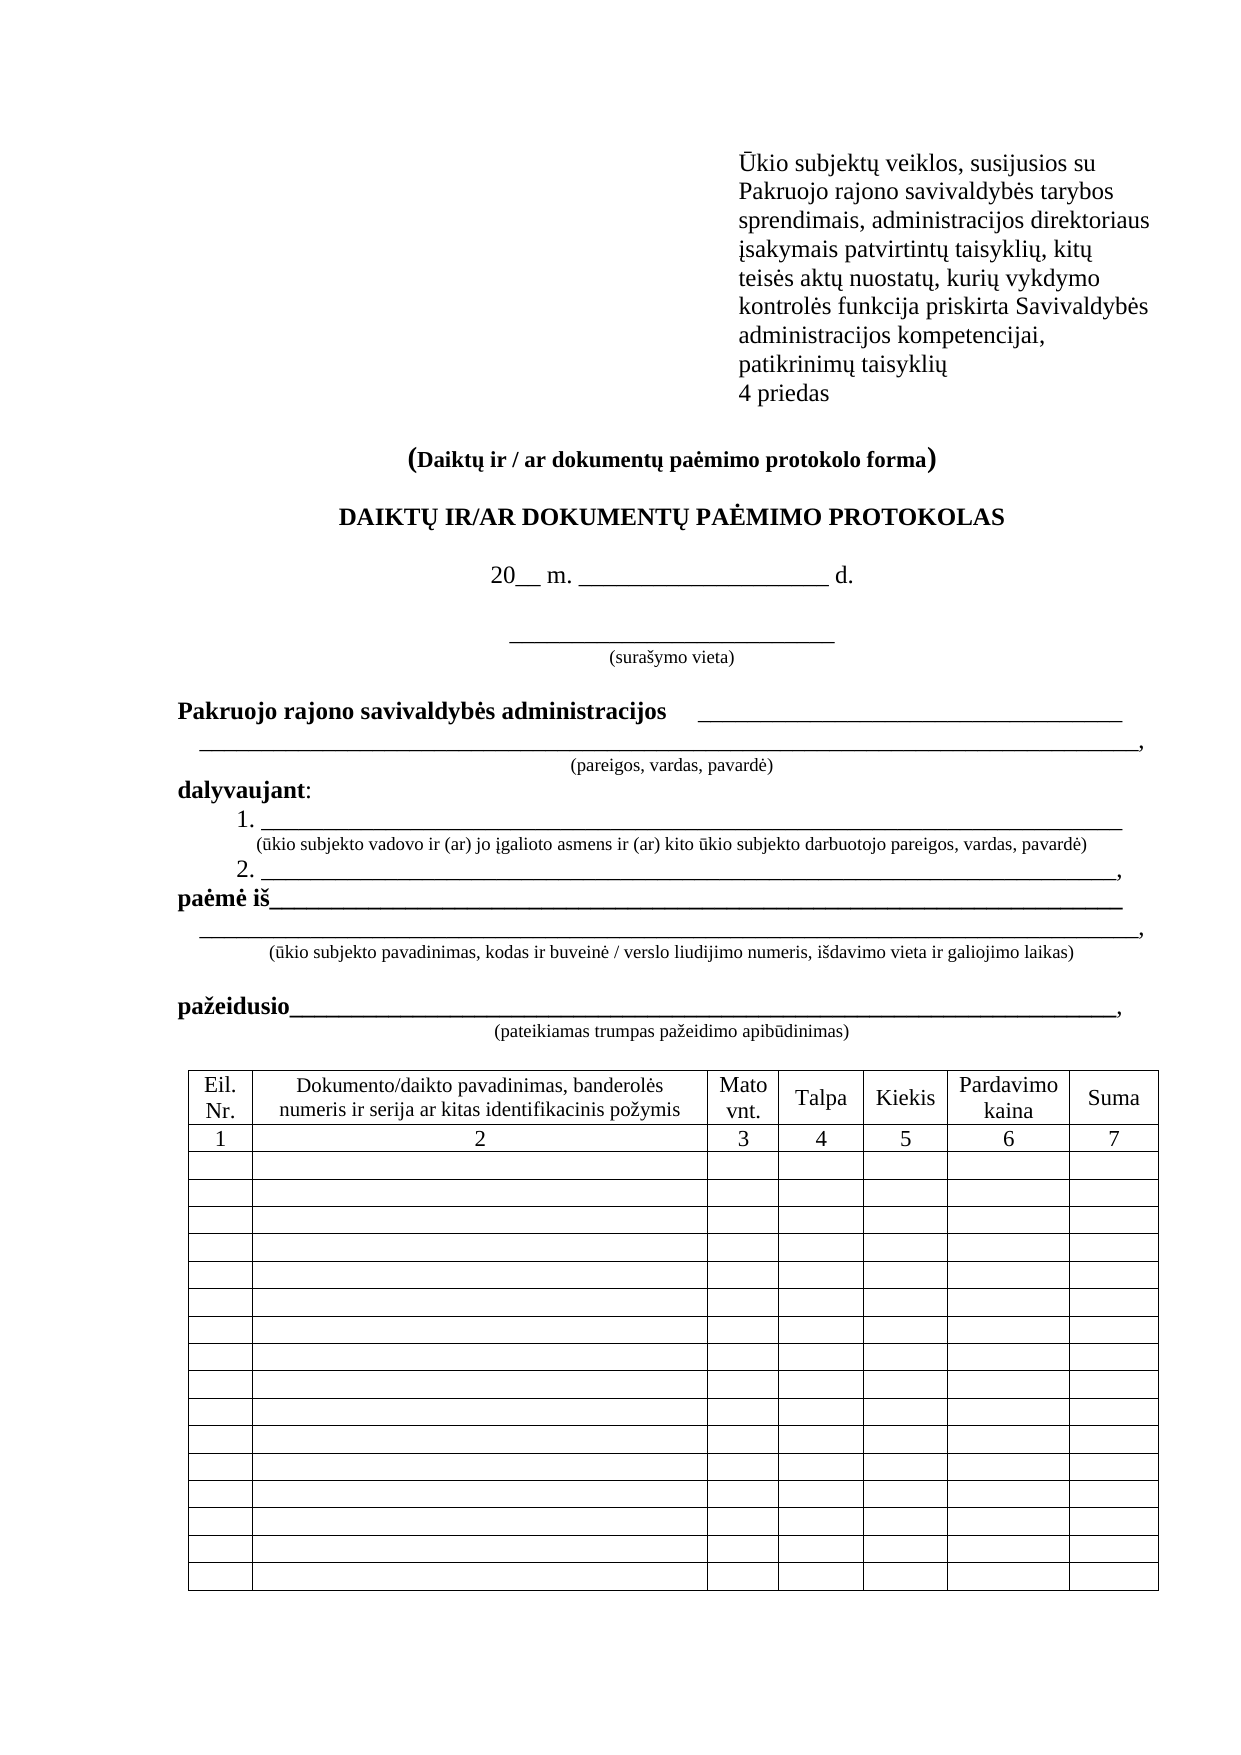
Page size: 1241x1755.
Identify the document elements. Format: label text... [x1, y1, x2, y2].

table_cell [708, 1426, 778, 1452]
table_cell [189, 1289, 252, 1316]
table_cell [189, 1371, 252, 1398]
text pažeidusio , [177, 991, 1167, 1020]
table_cell [948, 1508, 1069, 1535]
text patikrinimų taisyklių [177, 349, 1167, 378]
table_cell 3 [708, 1125, 778, 1151]
table_cell [864, 1262, 947, 1288]
table_cell [708, 1152, 778, 1178]
table_cell [779, 1399, 863, 1425]
table_cell [779, 1207, 863, 1233]
table_cell [864, 1508, 947, 1535]
text DAIKTŲ IR/AR DOKUMENTŲ PAĖMIMO PROTOKOLAS [177, 502, 1167, 531]
table_cell [708, 1399, 778, 1425]
table_cell [189, 1536, 252, 1562]
table_cell [779, 1508, 863, 1535]
table_cell [864, 1289, 947, 1316]
text Pakruojo rajono savivaldybės administracijos [177, 696, 1167, 725]
table_cell [253, 1289, 707, 1316]
table_cell [779, 1563, 863, 1589]
text 20__ m. ____________________ d. [177, 560, 1167, 588]
table_header Talpa [779, 1071, 863, 1124]
table_cell 4 [779, 1125, 863, 1151]
table_cell [948, 1536, 1069, 1562]
table_cell [1070, 1289, 1158, 1316]
table_cell [189, 1344, 252, 1370]
table_cell [708, 1207, 778, 1233]
table_cell [779, 1426, 863, 1452]
table_cell [189, 1317, 252, 1343]
table_cell [948, 1344, 1069, 1370]
table_cell [1070, 1426, 1158, 1452]
table_cell [948, 1234, 1069, 1261]
table_header Eil. Nr. [189, 1071, 252, 1124]
table_header Mato vnt. [708, 1071, 778, 1124]
table_cell [253, 1207, 707, 1233]
table_cell [864, 1399, 947, 1425]
table_cell [1070, 1481, 1158, 1507]
table_cell [864, 1481, 947, 1507]
table_cell [779, 1180, 863, 1206]
text _ , [177, 725, 1167, 754]
text (ūkio subjekto pavadinimas, kodas ir buveinė / verslo liudijimo numeris, išdavimo vieta ir galiojimo laikas) [177, 941, 1167, 962]
table_header Kiekis [864, 1071, 947, 1124]
table_cell [1070, 1317, 1158, 1343]
table_cell [1070, 1180, 1158, 1206]
table_cell [708, 1317, 778, 1343]
table_cell [779, 1152, 863, 1178]
table_cell [948, 1180, 1069, 1206]
table_cell [864, 1207, 947, 1233]
table_cell [189, 1262, 252, 1288]
text 2. , [177, 854, 1167, 883]
table_cell [708, 1344, 778, 1370]
text paėmė iš [177, 883, 1167, 912]
table_cell [253, 1234, 707, 1261]
table_cell [708, 1289, 778, 1316]
table_cell [708, 1262, 778, 1288]
table_cell [1070, 1454, 1158, 1480]
table_cell [1070, 1508, 1158, 1535]
table_cell [189, 1152, 252, 1178]
table_cell [708, 1180, 778, 1206]
text Pakruojo rajono savivaldybės tarybos [177, 176, 1167, 205]
text (Daiktų ir / ar dokumentų paėmimo protokolo forma) [177, 440, 1167, 473]
table_cell [253, 1426, 707, 1452]
table_cell [1070, 1262, 1158, 1288]
table_cell [948, 1207, 1069, 1233]
table_cell [189, 1399, 252, 1425]
table_cell [948, 1399, 1069, 1425]
table_cell [189, 1207, 252, 1233]
table_cell [864, 1344, 947, 1370]
table_cell [253, 1399, 707, 1425]
table_cell [864, 1454, 947, 1480]
table_cell [189, 1180, 252, 1206]
table_cell [253, 1180, 707, 1206]
table_cell 6 [948, 1125, 1069, 1151]
table_cell [253, 1481, 707, 1507]
table_cell [779, 1454, 863, 1480]
table_cell [864, 1563, 947, 1589]
table_cell [779, 1317, 863, 1343]
table_cell [253, 1317, 707, 1343]
text (pareigos, vardas, pavardė) [177, 754, 1167, 775]
table_cell [779, 1371, 863, 1398]
table_cell [253, 1371, 707, 1398]
table_cell [864, 1152, 947, 1178]
table_cell [189, 1454, 252, 1480]
table_cell [253, 1536, 707, 1562]
table_cell [948, 1371, 1069, 1398]
table_cell 5 [864, 1125, 947, 1151]
table_header Suma [1070, 1071, 1158, 1124]
table_cell [1070, 1399, 1158, 1425]
table_cell [864, 1426, 947, 1452]
text (ūkio subjekto vadovo ir (ar) jo įgalioto asmens ir (ar) kito ūkio subjekto darbuotojo pareigos, vardas, pavardė) [177, 833, 1167, 854]
table_cell [708, 1563, 778, 1589]
table_cell [948, 1481, 1069, 1507]
text sprendimais, administracijos direktoriaus [177, 205, 1167, 234]
table_cell [948, 1454, 1069, 1480]
table_cell [253, 1454, 707, 1480]
text kontrolės funkcija priskirta Savivaldybės [177, 291, 1167, 320]
table_cell [1070, 1371, 1158, 1398]
table_cell [779, 1536, 863, 1562]
table_cell [253, 1152, 707, 1178]
table_cell [253, 1508, 707, 1535]
table_cell [1070, 1152, 1158, 1178]
text įsakymais patvirtintų taisyklių, kitų [177, 234, 1167, 263]
table_cell [708, 1481, 778, 1507]
table_cell [779, 1234, 863, 1261]
table_cell [1070, 1344, 1158, 1370]
table_cell [1070, 1563, 1158, 1589]
table_cell 2 [253, 1125, 707, 1151]
table_cell [708, 1508, 778, 1535]
text 1. [177, 804, 1167, 833]
table_header Pardavimo kaina [948, 1071, 1069, 1124]
table_cell [864, 1180, 947, 1206]
text administracijos kompetencijai, [177, 320, 1167, 349]
table_cell 1 [189, 1125, 252, 1151]
text _ , [177, 912, 1167, 941]
text teisės aktų nuostatų, kurių vykdymo [177, 263, 1167, 291]
table_header Dokumento/daikto pavadinimas, banderolės numeris ir serija ar kitas identifikacinis požymis [253, 1071, 707, 1124]
table_cell [948, 1426, 1069, 1452]
table_cell [1070, 1536, 1158, 1562]
table_cell [1070, 1207, 1158, 1233]
table_cell [708, 1234, 778, 1261]
text (surašymo vieta) [177, 646, 1167, 667]
table_cell [189, 1481, 252, 1507]
table_cell [253, 1262, 707, 1288]
table_cell [189, 1563, 252, 1589]
table_cell [779, 1289, 863, 1316]
table_cell [779, 1481, 863, 1507]
table_cell [1070, 1234, 1158, 1261]
table_cell [864, 1317, 947, 1343]
table_cell 7 [1070, 1125, 1158, 1151]
table_cell [708, 1454, 778, 1480]
text Ūkio subjektų veiklos, susijusios su [177, 148, 1167, 176]
table_cell [864, 1371, 947, 1398]
table_cell [253, 1344, 707, 1370]
table_cell [189, 1234, 252, 1261]
text __________________________ [177, 617, 1167, 646]
table_cell [189, 1508, 252, 1535]
table_cell [948, 1262, 1069, 1288]
table_cell [948, 1152, 1069, 1178]
table_cell [779, 1344, 863, 1370]
text 4 priedas [177, 378, 1167, 406]
table_cell [864, 1234, 947, 1261]
text (pateikiamas trumpas pažeidimo apibūdinimas) [177, 1020, 1167, 1041]
table_cell [779, 1262, 863, 1288]
table_cell [864, 1536, 947, 1562]
table_cell [708, 1371, 778, 1398]
table_cell [948, 1289, 1069, 1316]
table_cell [708, 1536, 778, 1562]
table_cell [253, 1563, 707, 1589]
table_cell [189, 1426, 252, 1452]
text dalyvaujant: [177, 775, 1167, 804]
table_cell [948, 1317, 1069, 1343]
table_cell [948, 1563, 1069, 1589]
